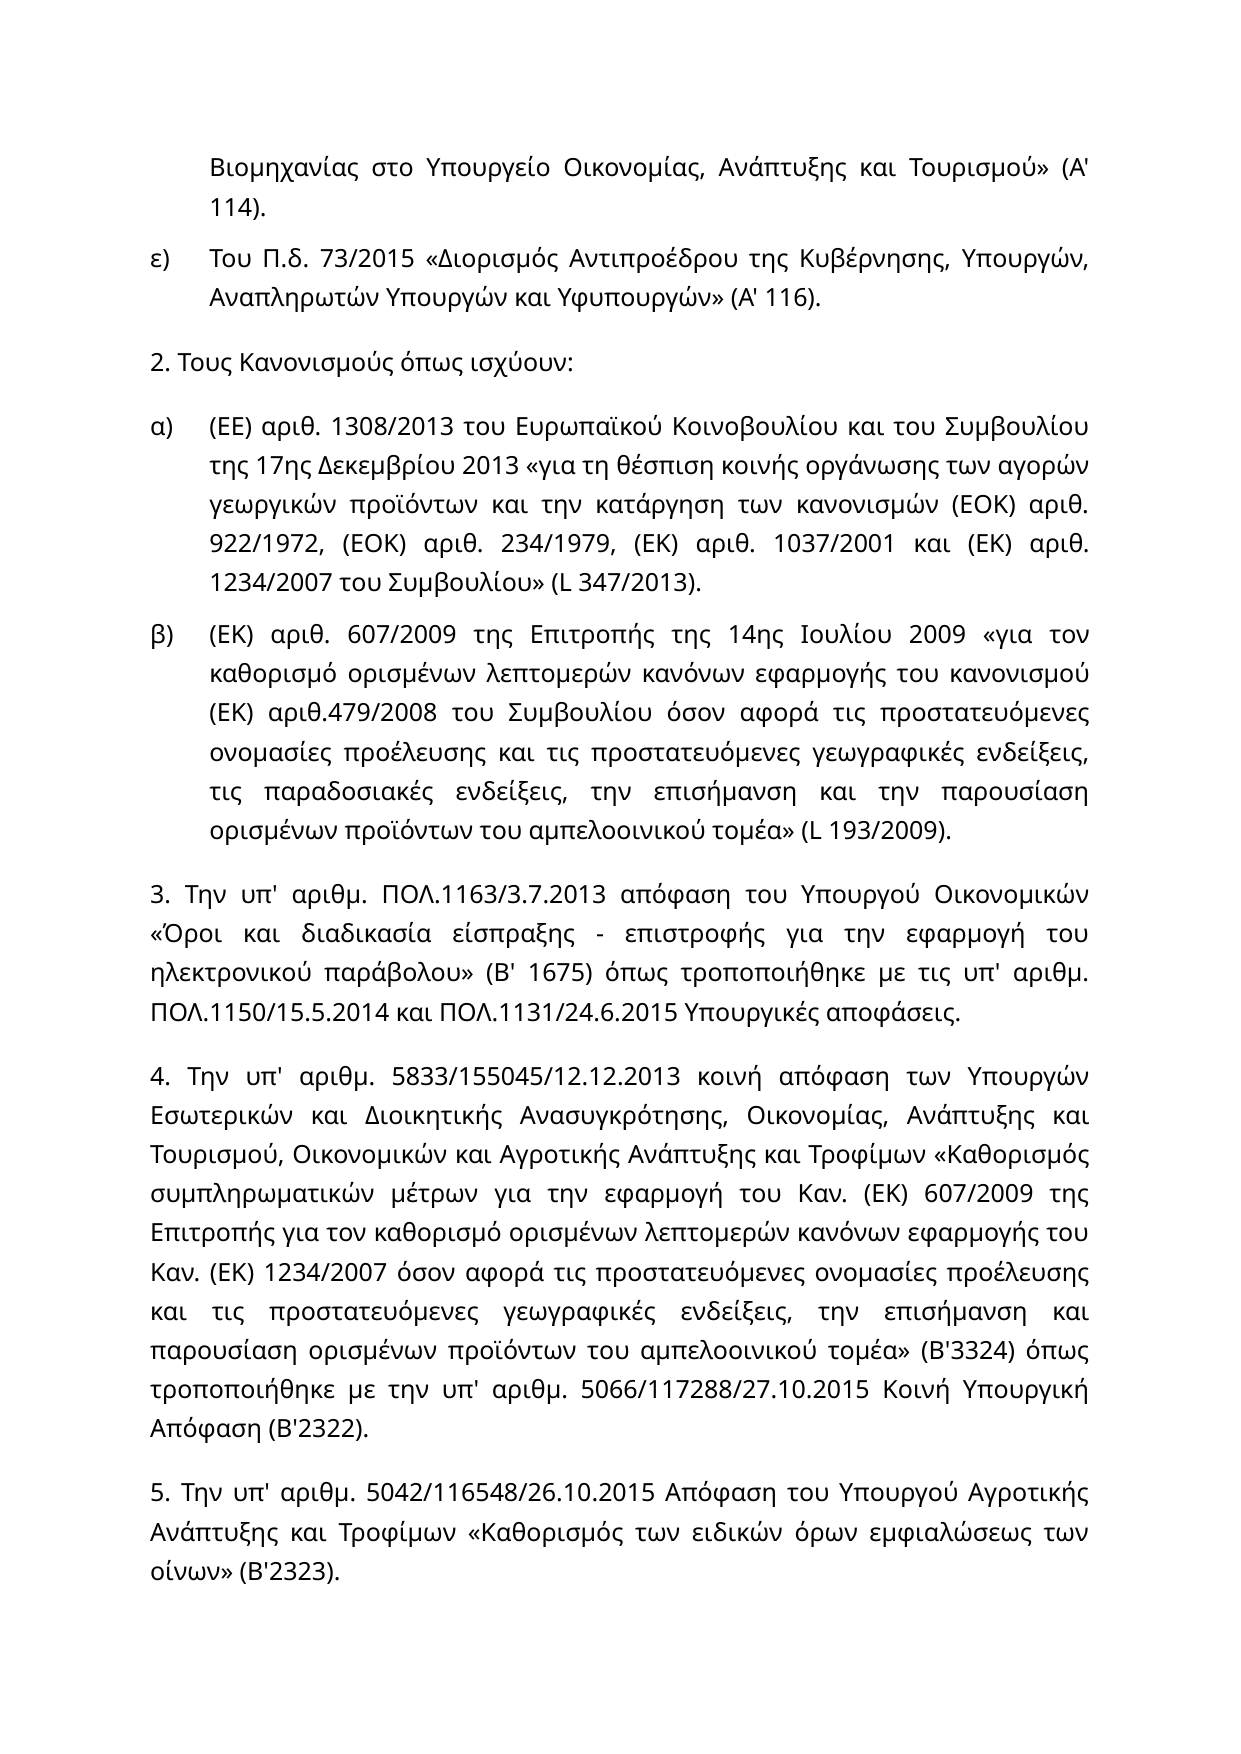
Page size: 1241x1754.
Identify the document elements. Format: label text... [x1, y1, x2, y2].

list Βιομηχανίας στο Υπουργείο Οικονομίας, Ανάπτυξης και Τουρισμού» (Α' 114). [150, 150, 1090, 223]
list ε) Του Π.δ. 73/2015 «Διορισμός Αντιπροέδρου της Κυβέρνησης, Υπουργών, Αναπληρωτών Υπουργών και Υφυπουργών» (Α' 116). [150, 241, 1090, 314]
text 5. Την υπ' αριθμ. 5042/116548/26.10.2015 Απόφαση του Υπουργού Αγροτικής Ανάπτυξης και Τροφίμων «Καθορισμός των ειδικών όρων εμφιαλώσεως των οίνων» (Β'2323). [150, 1475, 1090, 1587]
list β) (ΕΚ) αριθ. 607/2009 της Επιτροπής της 14ης Ιουλίου 2009 «για τον καθορισμό ορισμένων λεπτομερών κανόνων εφαρμογής του κανονισμού (ΕΚ) αριθ.479/2008 του Συμβουλίου όσον αφορά τις προστατευόμενες ονομασίες προέλευσης και τις προστατευόμενες γεωγραφικές ενδείξεις, τις παραδοσιακές ενδείξεις, την επισήμανση και την παρουσίαση ορισμένων προϊόντων του αμπελοοινικού τομέα» (L 193/2009). [150, 617, 1090, 847]
text 3. Την υπ' αριθμ. ΠΟΛ.1163/3.7.2013 απόφαση του Υπουργού Οικονομικών «Όροι και διαδικασία είσπραξης - επιστροφής για την εφαρμογή του ηλεκτρονικού παράβολου» (Β' 1675) όπως τροποποιήθηκε με τις υπ' αριθμ. ΠΟΛ.1150/15.5.2014 και ΠΟΛ.1131/24.6.2015 Υπουργικές αποφάσεις. [150, 877, 1090, 1028]
list α) (ΕΕ) αριθ. 1308/2013 του Ευρωπαϊκού Κοινοβουλίου και του Συμβουλίου της 17ης Δεκεμβρίου 2013 «για τη θέσπιση κοινής οργάνωσης των αγορών γεωργικών προϊόντων και την κατάργηση των κανονισμών (ΕΟΚ) αριθ. 922/1972, (ΕΟΚ) αριθ. 234/1979, (ΕΚ) αριθ. 1037/2001 και (ΕΚ) αριθ. 1234/2007 του Συμβουλίου» (L 347/2013). [150, 408, 1090, 599]
text 4. Την υπ' αριθμ. 5833/155045/12.12.2013 κοινή απόφαση των Υπουργών Εσωτερικών και Διοικητικής Ανασυγκρότησης, Οικονομίας, Ανάπτυξης και Τουρισμού, Οικονομικών και Αγροτικής Ανάπτυξης και Τροφίμων «Καθορισμός συμπληρωματικών μέτρων για την εφαρμογή του Καν. (ΕΚ) 607/2009 της Επιτροπής για τον καθορισμό ορισμένων λεπτομερών κανόνων εφαρμογής του Καν. (ΕΚ) 1234/2007 όσον αφορά τις προστατευόμενες ονομασίες προέλευσης και τις προστατευόμενες γεωγραφικές ενδείξεις, την επισήμανση και παρουσίαση ορισμένων προϊόντων του αμπελοοινικού τομέα» (Β'3324) όπως τροποποιήθηκε με την υπ' αριθμ. 5066/117288/27.10.2015 Κοινή Υπουργική Απόφαση (Β'2322). [150, 1058, 1090, 1445]
text 2. Τους Κανονισμούς όπως ισχύουν: [150, 344, 1090, 378]
